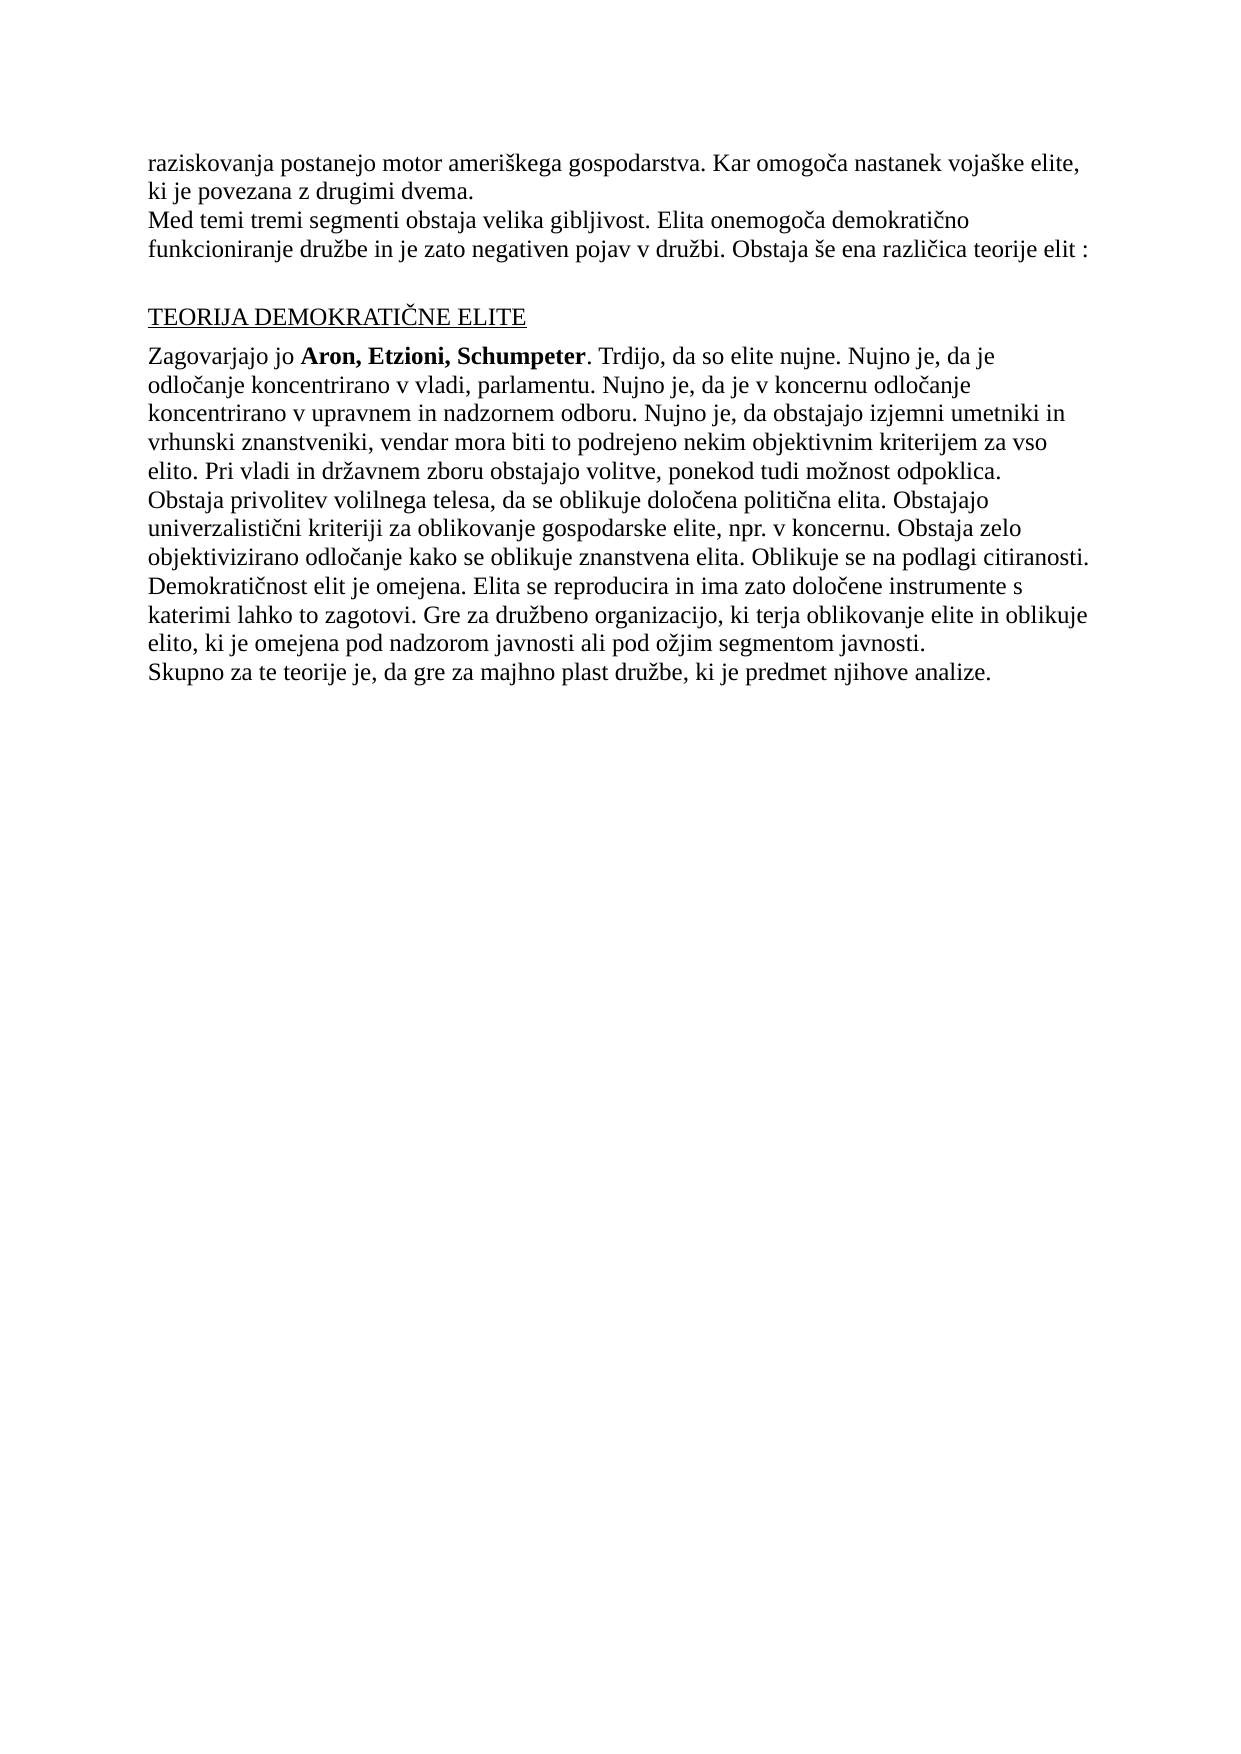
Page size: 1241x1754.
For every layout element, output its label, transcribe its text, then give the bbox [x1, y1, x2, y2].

text Zagovarjajo jo Aron, Etzioni, Schumpeter. Trdijo, da so elite nujne. Nujno je, da je odločanje koncentrirano v vladi, parlamentu. Nujno je, da je v koncernu odločanje koncentrirano v upravnem in nadzornem odboru. Nujno je, da obstajajo izjemni umetniki in vrhunski znanstveniki, vendar mora biti to podrejeno nekim objektivnim kriterijem za vso elito. Pri vladi in državnem zboru obstajajo volitve, ponekod tudi možnost odpoklica. Obstaja privolitev volilnega telesa, da se oblikuje določena politična elita. Obstajajo univerzalistični kriteriji za oblikovanje gospodarske elite, npr. v koncernu. Obstaja zelo objektivizirano odločanje kako se oblikuje znanstvena elita. Oblikuje se na podlagi citiranosti. Demokratičnost elit je omejena. Elita se reproducira in ima zato določene instrumente s katerimi lahko to zagotovi. Gre za družbeno organizacijo, ki terja oblikovanje elite in oblikuje elito, ki je omejena pod nadzorom javnosti ali pod ožjim segmentom javnosti. Skupno za te teorije je, da gre za majhno plast družbe, ki je predmet njihove analize. [148, 341, 1093, 686]
text TEORIJA DEMOKRATIČNE ELITE [148, 273, 1093, 331]
text raziskovanja postanejo motor ameriškega gospodarstva. Kar omogoča nastanek vojaške elite, ki je povezana z drugimi dvema. Med temi tremi segmenti obstaja velika gibljivost. Elita onemogoča demokratično funkcioniranje družbe in je zato negativen pojav v družbi. Obstaja še ena različica teorije elit : [148, 148, 1093, 263]
